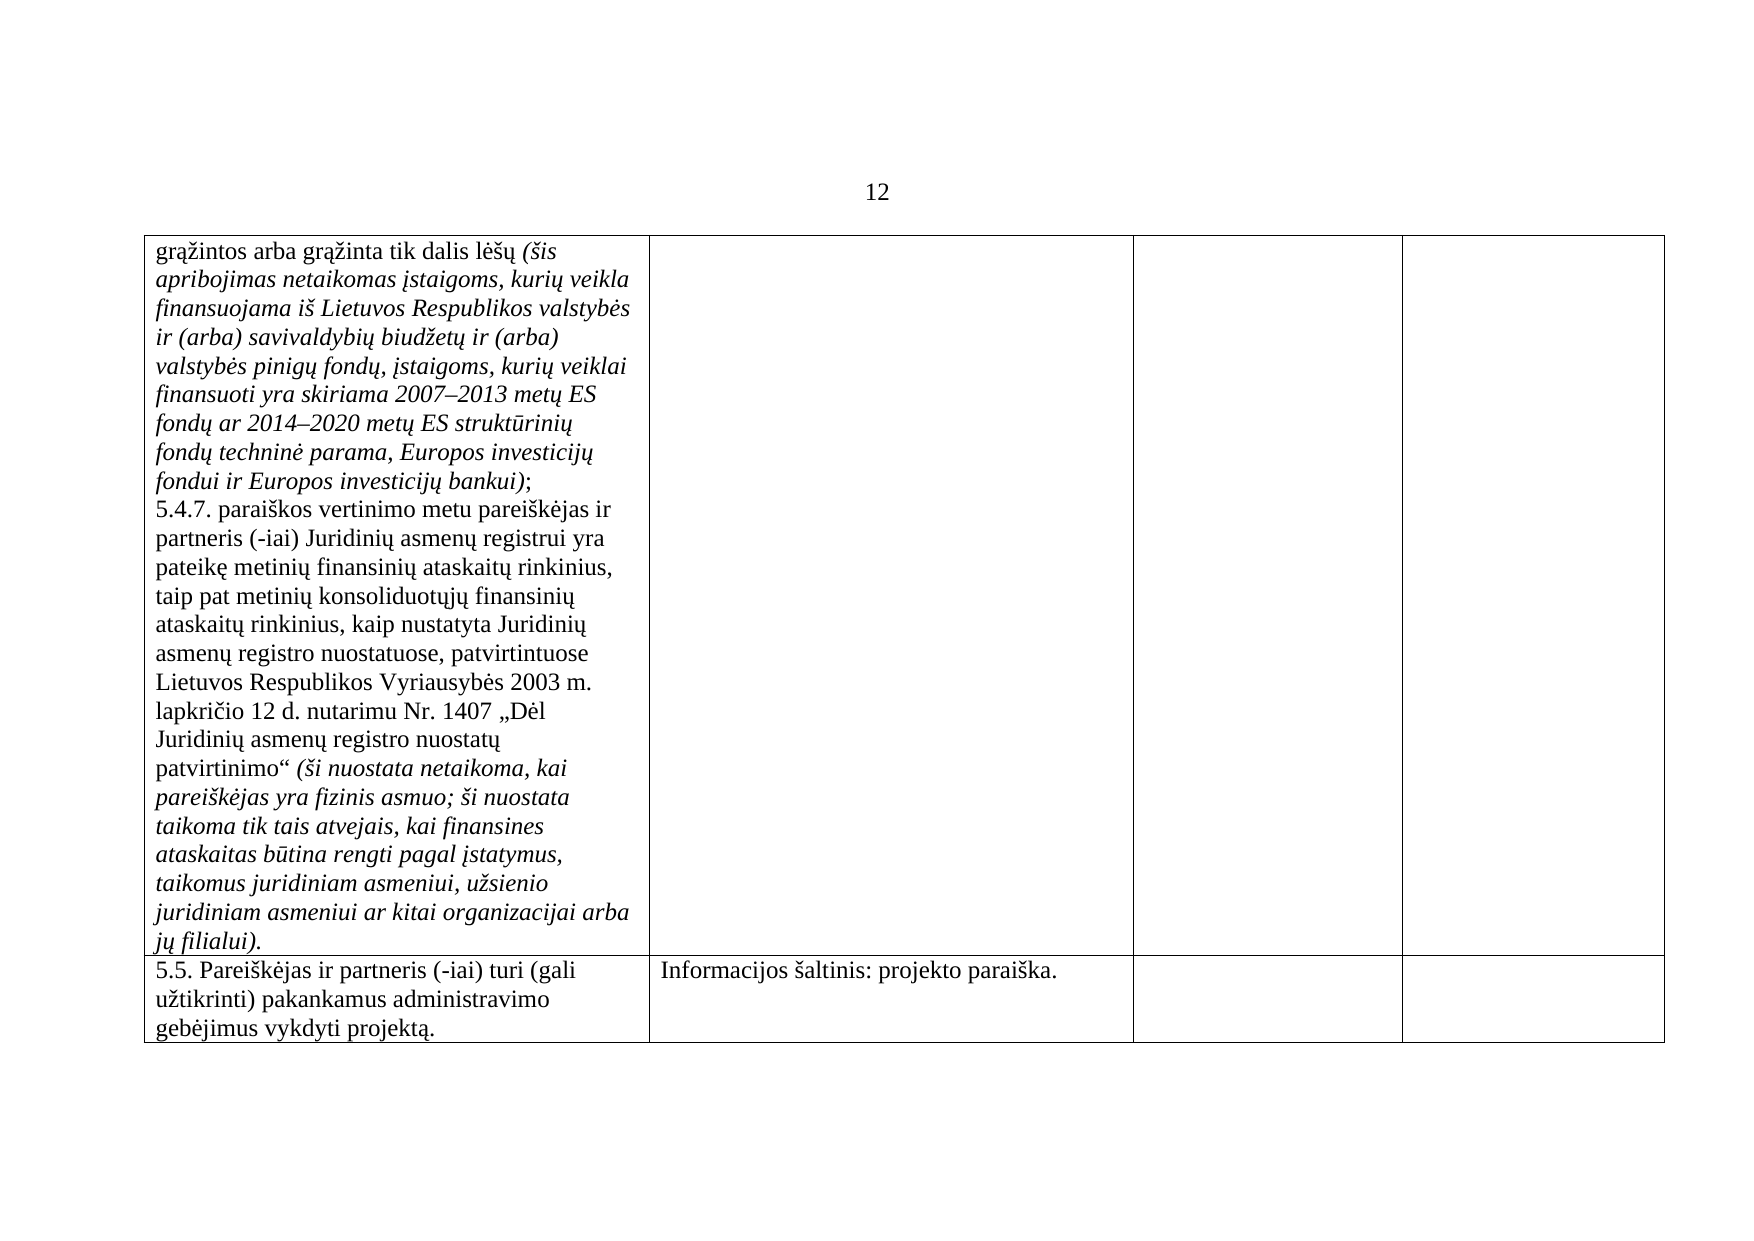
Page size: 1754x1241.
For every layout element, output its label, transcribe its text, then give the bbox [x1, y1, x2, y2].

table_cell [1134, 236, 1402, 954]
table_cell [1403, 956, 1664, 1042]
table_cell [1403, 236, 1664, 954]
table_cell 5.5. Pareiškėjas ir partneris (-iai) turi (gali užtikrinti) pakankamus administravimo gebėjimus vykdyti projektą. [145, 956, 649, 1042]
table_cell [650, 236, 1133, 954]
table_cell [1134, 956, 1402, 1042]
table_cell Informacijos šaltinis: projekto paraiška. [650, 956, 1133, 1042]
table_cell grąžintos arba grąžinta tik dalis lėšų (šis apribojimas netaikomas įstaigoms, kurių veikla finansuojama iš Lietuvos Respublikos valstybės ir (arba) savivaldybių biudžetų ir (arba) valstybės pinigų fondų, įstaigoms, kurių veiklai finansuoti yra skiriama 2007–2013 metų ES fondų ar 2014–2020 metų ES struktūrinių fondų techninė parama, Europos investicijų fondui ir Europos investicijų bankui); 5.4.7. paraiškos vertinimo metu pareiškėjas ir partneris (-iai) Juridinių asmenų registrui yra pateikę metinių finansinių ataskaitų rinkinius, taip pat metinių konsoliduotųjų finansinių ataskaitų rinkinius, kaip nustatyta Juridinių asmenų registro nuostatuose, patvirtintuose Lietuvos Respublikos Vyriausybės 2003 m. lapkričio 12 d. nutarimu Nr. 1407 „Dėl Juridinių asmenų registro nuostatų patvirtinimo“ (ši nuostata netaikoma, kai pareiškėjas yra fizinis asmuo; ši nuostata taikoma tik tais atvejais, kai finansines ataskaitas būtina rengti pagal įstatymus, taikomus juridiniam asmeniui, užsienio juridiniam asmeniui ar kitai organizacijai arba jų filialui). [145, 236, 649, 954]
